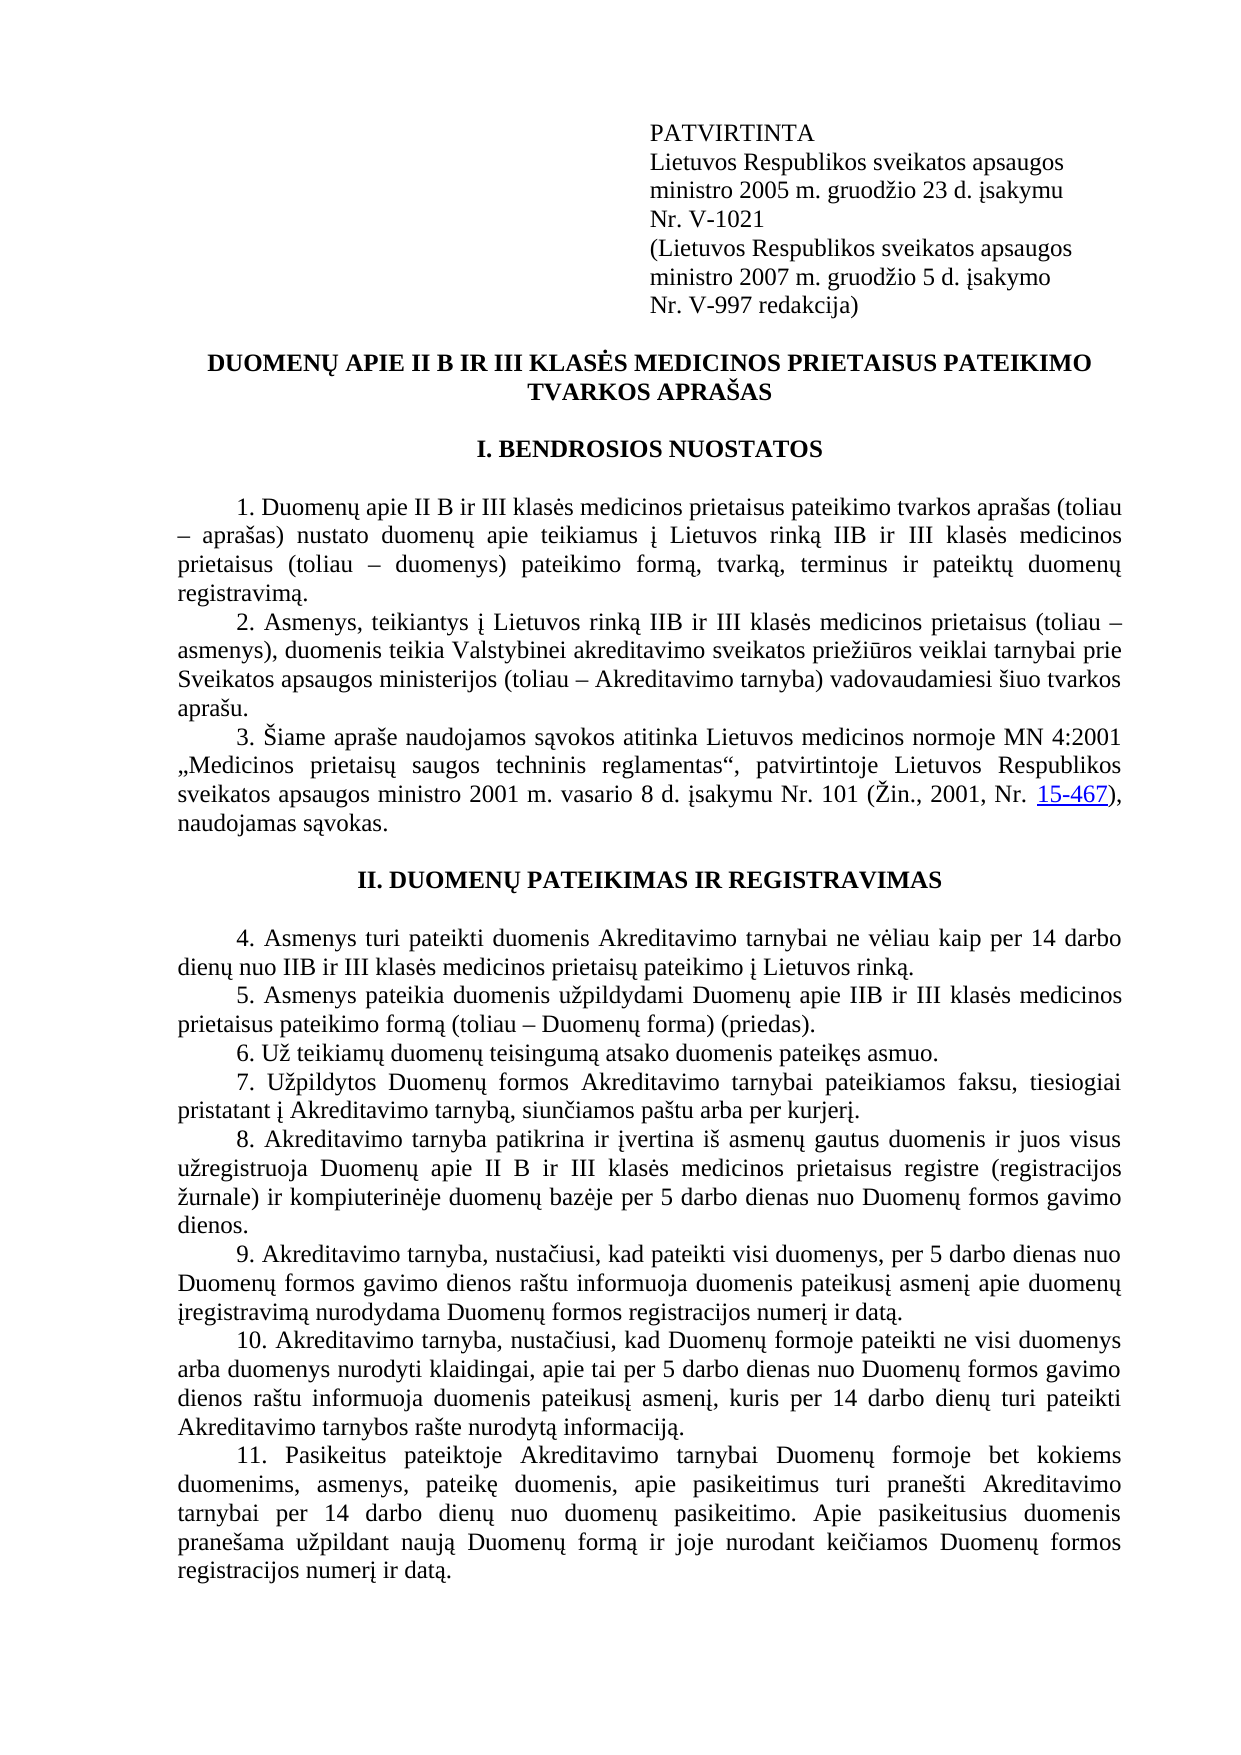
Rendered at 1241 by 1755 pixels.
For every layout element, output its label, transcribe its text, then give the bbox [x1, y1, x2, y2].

text 1. Duomenų apie II B ir III klasės medicinos prietaisus pateikimo tvarkos aprašas (toliau – aprašas) nustato duomenų apie teikiamus į Lietuvos rinką IIB ir III klasės medicinos prietaisus (toliau – duomenys) pateikimo formą, tvarką, terminus ir pateiktų duomenų registravimą. [177, 492, 1122, 607]
text 2. Asmenys, teikiantys į Lietuvos rinką IIB ir III klasės medicinos prietaisus (toliau – asmenys), duomenis teikia Valstybinei akreditavimo sveikatos priežiūros veiklai tarnybai prie Sveikatos apsaugos ministerijos (toliau – Akreditavimo tarnyba) vadovaudamiesi šiuo tvarkos aprašu. [177, 607, 1122, 722]
text (Lietuvos Respublikos sveikatos apsaugos [649, 233, 1122, 262]
text 8. Akreditavimo tarnyba patikrina ir įvertina iš asmenų gautus duomenis ir juos visus užregistruoja Duomenų apie II B ir III klasės medicinos prietaisus registre (registracijos žurnale) ir kompiuterinėje duomenų bazėje per 5 darbo dienas nuo Duomenų formos gavimo dienos. [177, 1124, 1122, 1239]
text I. BENDROSIOS NUOSTATOS [177, 434, 1122, 463]
text 5. Asmenys pateikia duomenis užpildydami Duomenų apie IIB ir III klasės medicinos prietaisus pateikimo formą (toliau – Duomenų forma) (priedas). [177, 981, 1122, 1038]
text ministro 2007 m. gruodžio 5 d. įsakymo [649, 262, 1122, 291]
text DUOMENŲ APIE II B IR III KLASĖS MEDICINOS PRIETAISUS PATEIKIMO TVARKOS APRAŠAS [177, 348, 1122, 406]
text 7. Užpildytos Duomenų formos Akreditavimo tarnybai pateikiamos faksu, tiesiogiai pristatant į Akreditavimo tarnybą, siunčiamos paštu arba per kurjerį. [177, 1067, 1122, 1124]
text ministro 2005 m. gruodžio 23 d. įsakymu [649, 176, 1122, 204]
text Lietuvos Respublikos sveikatos apsaugos [649, 147, 1122, 176]
text 4. Asmenys turi pateikti duomenis Akreditavimo tarnybai ne vėliau kaip per 14 darbo dienų nuo IIB ir III klasės medicinos prietaisų pateikimo į Lietuvos rinką. [177, 923, 1122, 981]
text 6. Už teikiamų duomenų teisingumą atsako duomenis pateikęs asmuo. [177, 1038, 1122, 1067]
text PATVIRTINTA [649, 118, 1122, 147]
text 11. Pasikeitus pateiktoje Akreditavimo tarnybai Duomenų formoje bet kokiems duomenims, asmenys, pateikę duomenis, apie pasikeitimus turi pranešti Akreditavimo tarnybai per 14 darbo dienų nuo duomenų pasikeitimo. Apie pasikeitusius duomenis pranešama užpildant naują Duomenų formą ir joje nurodant keičiamos Duomenų formos registracijos numerį ir datą. [177, 1441, 1122, 1584]
text 10. Akreditavimo tarnyba, nustačiusi, kad Duomenų formoje pateikti ne visi duomenys arba duomenys nurodyti klaidingai, apie tai per 5 darbo dienas nuo Duomenų formos gavimo dienos raštu informuoja duomenis pateikusį asmenį, kuris per 14 darbo dienų turi pateikti Akreditavimo tarnybos rašte nurodytą informaciją. [177, 1326, 1122, 1441]
text II. DUOMENŲ PATEIKIMAS IR REGISTRAVIMAS [177, 866, 1122, 894]
text 9. Akreditavimo tarnyba, nustačiusi, kad pateikti visi duomenys, per 5 darbo dienas nuo Duomenų formos gavimo dienos raštu informuoja duomenis pateikusį asmenį apie duomenų įregistravimą nurodydama Duomenų formos registracijos numerį ir datą. [177, 1239, 1122, 1326]
text Nr. V-1021 [649, 204, 1122, 233]
text 3. Šiame apraše naudojamos sąvokos atitinka Lietuvos medicinos normoje MN 4:2001 „Medicinos prietaisų saugos techninis reglamentas“, patvirtintoje Lietuvos Respublikos sveikatos apsaugos ministro 2001 m. vasario 8 d. įsakymu Nr. 101 (Žin., 2001, Nr. 15-467), naudojamas sąvokas. [177, 722, 1122, 837]
text Nr. V-997 redakcija) [649, 291, 1122, 319]
